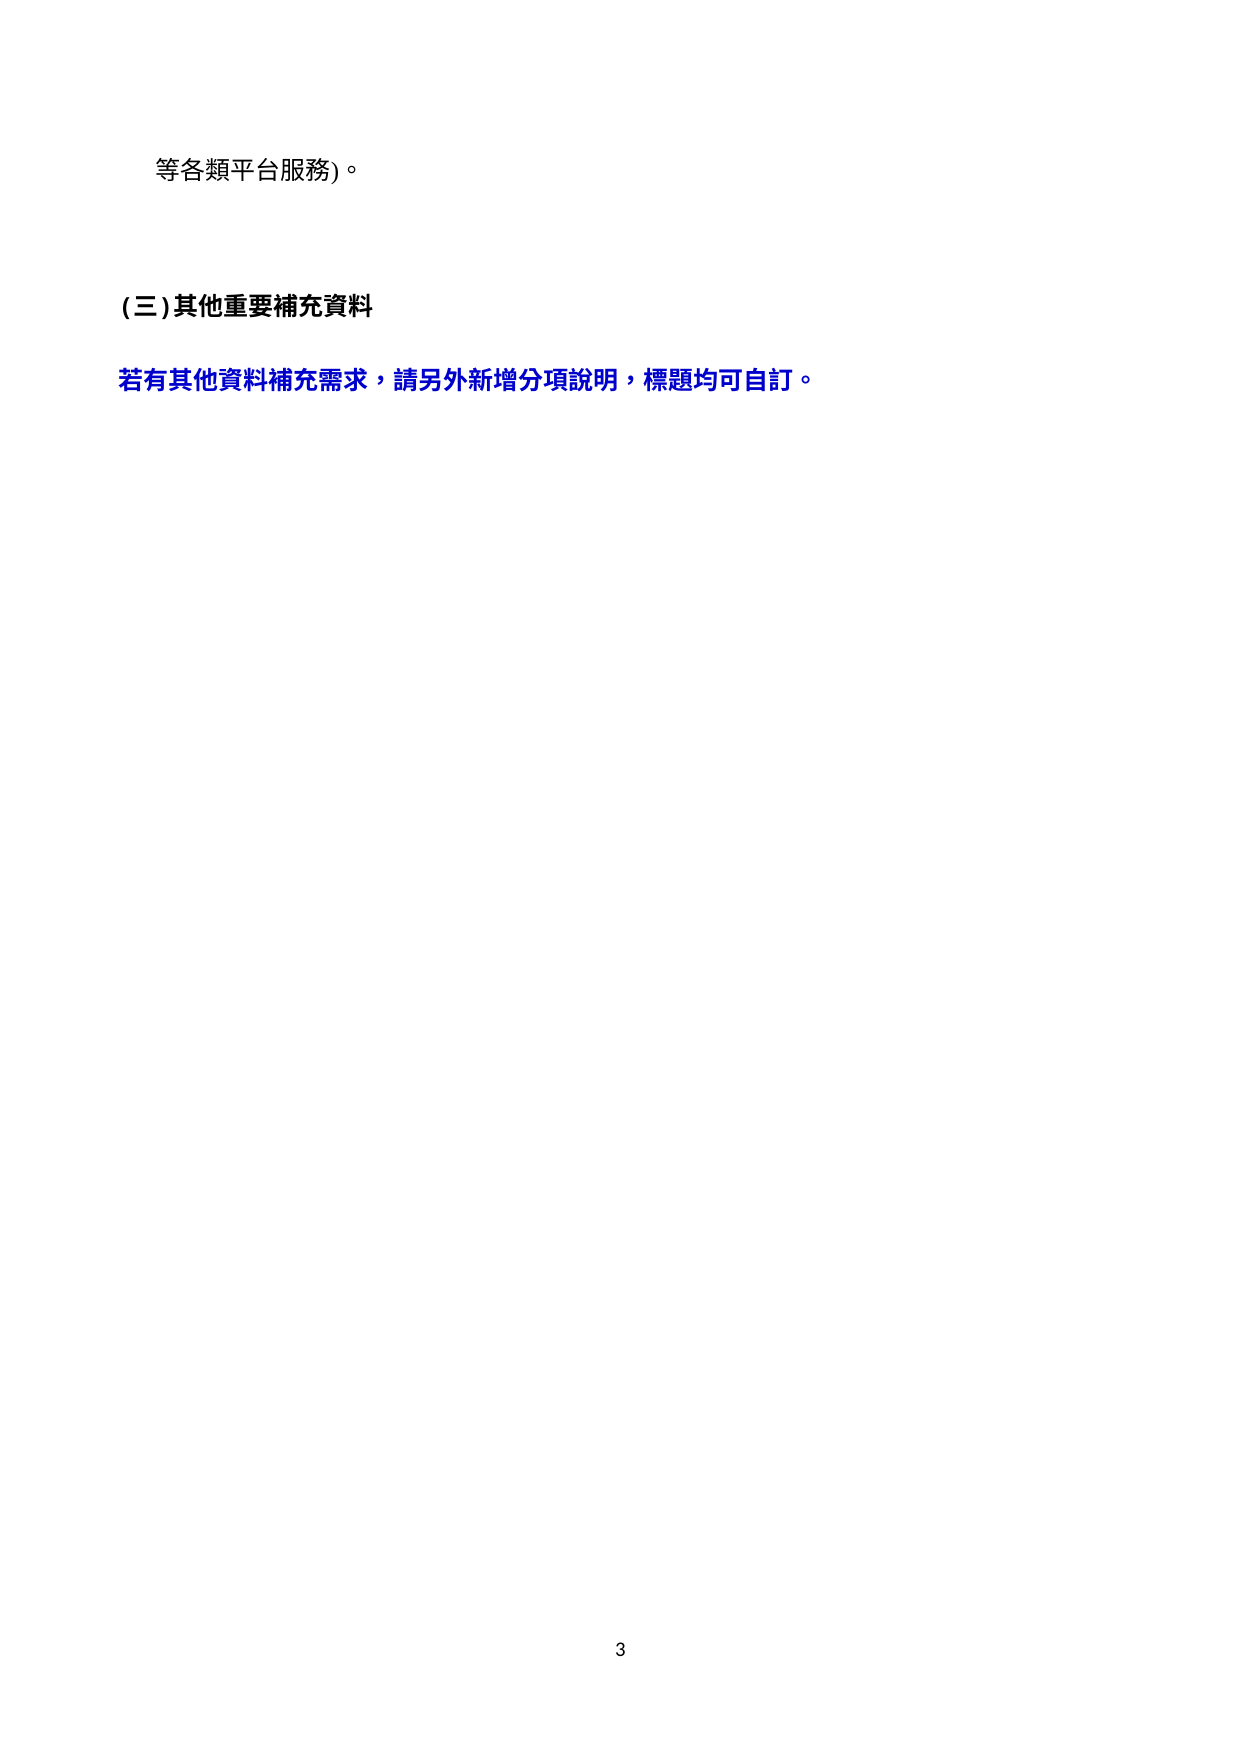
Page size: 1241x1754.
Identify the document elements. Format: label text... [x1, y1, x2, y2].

list 等各類平台服務)。 [156, 127, 1122, 189]
text 若有其他資料補充需求，請另外新增分項說明，標題均可自訂。 [118, 337, 1122, 399]
subtitle (三)其他重要補充資料 [118, 263, 1122, 326]
